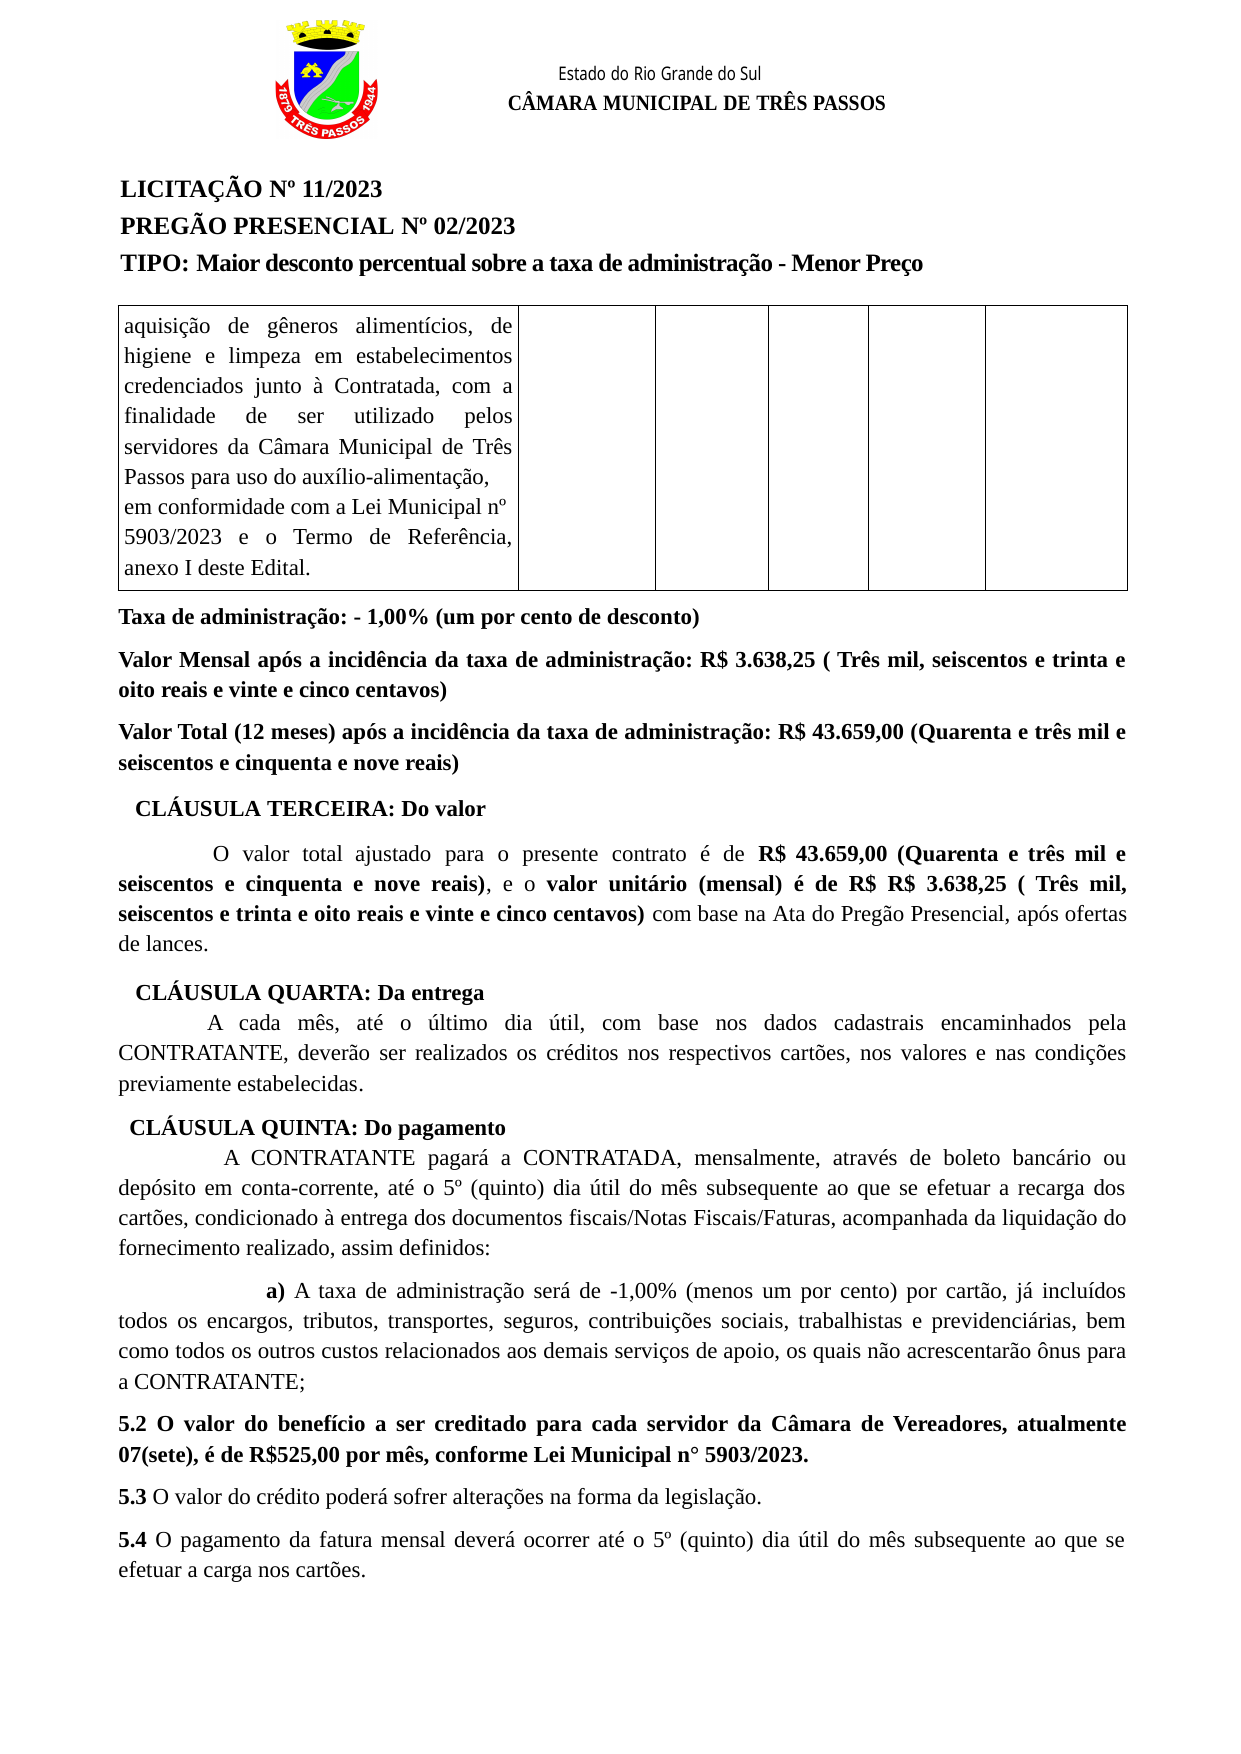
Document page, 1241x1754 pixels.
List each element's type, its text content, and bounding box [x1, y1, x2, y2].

subtitle CLÁUSULA QUINTA: Do pagamento [129, 1114, 1128, 1140]
table_cell [986, 306, 1127, 589]
text 5.3 O valor do crédito poderá sofrer alterações na forma da legislação. [118, 1483, 1128, 1510]
table_cell [656, 306, 768, 589]
table_cell [769, 306, 868, 589]
text 5.4 O pagamento da fatura mensal deverá ocorrer até o 5º (quinto) dia útil do mês subsequente ao que se efetuar a carga nos cartões. [118, 1526, 1128, 1583]
table_cell aquisição de gêneros alimentícios, de higiene e limpeza em estabelecimentos credenciados junto à Contratada, com a finalidade de ser utilizado pelos servidores da Câmara Municipal de Três Passos para uso do auxílio-alimentação, em conformidade com a Lei Municipal nº 5903/2023 e o Termo de Referência, anexo I deste Edital. [119, 306, 518, 589]
text Valor Total (12 meses) após a incidência da taxa de administração: R$ 43.659,00 (Quarenta e três mil e seiscentos e cinquenta e nove reais) [118, 718, 1128, 775]
text CLÁUSULA QUARTA: Da entrega [118, 979, 1128, 1005]
subtitle CLÁUSULA TERCEIRA: Do valor [135, 794, 1128, 821]
text O valor total ajustado para o presente contrato é de R$ 43.659,00 (Quarenta e três mil e seiscentos e cinquenta e nove reais), e o valor unitário (mensal) é de R$ R$ 3.638,25 ( Três mil, seiscentos e trinta e oito reais e vinte e cinco centavos) com base na Ata do Pregão Presencial, após ofertas de lances. [118, 839, 1128, 957]
table_cell [869, 306, 985, 589]
text Taxa de administração: - 1,00% (um por cento de desconto) [118, 603, 1128, 629]
text 5.2 O valor do benefício a ser creditado para cada servidor da Câmara de Vereadores, atualmente 07(sete), é de R$525,00 por mês, conforme Lei Municipal n° 5903/2023. [118, 1411, 1128, 1467]
text A cada mês, até o último dia útil, com base nos dados cadastrais encaminhados pela CONTRATANTE, deverão ser realizados os créditos nos respectivos cartões, nos valores e nas condições previamente estabelecidas. [118, 1009, 1128, 1096]
picture [275, 20, 378, 139]
text a) A taxa de administração será de -1,00% (menos um por cento) por cartão, já incluídos todos os encargos, tributos, transportes, seguros, contribuições sociais, trabalhistas e previdenciárias, bem como todos os outros custos relacionados aos demais serviços de apoio, os quais não acrescentarão ônus para a CONTRATANTE; [118, 1277, 1128, 1394]
text Valor Mensal após a incidência da taxa de administração: R$ 3.638,25 ( Três mil, seiscentos e trinta e oito reais e vinte e cinco centavos) [118, 646, 1128, 702]
table_cell [519, 306, 655, 589]
text A CONTRATANTE pagará a CONTRATADA, mensalmente, através de boleto bancário ou depósito em conta-corrente, até o 5º (quinto) dia útil do mês subsequente ao que se efetuar a recarga dos cartões, condicionado à entrega dos documentos fiscais/Notas Fiscais/Faturas, acompanhada da liquidação do fornecimento realizado, assim definidos: [118, 1144, 1128, 1261]
